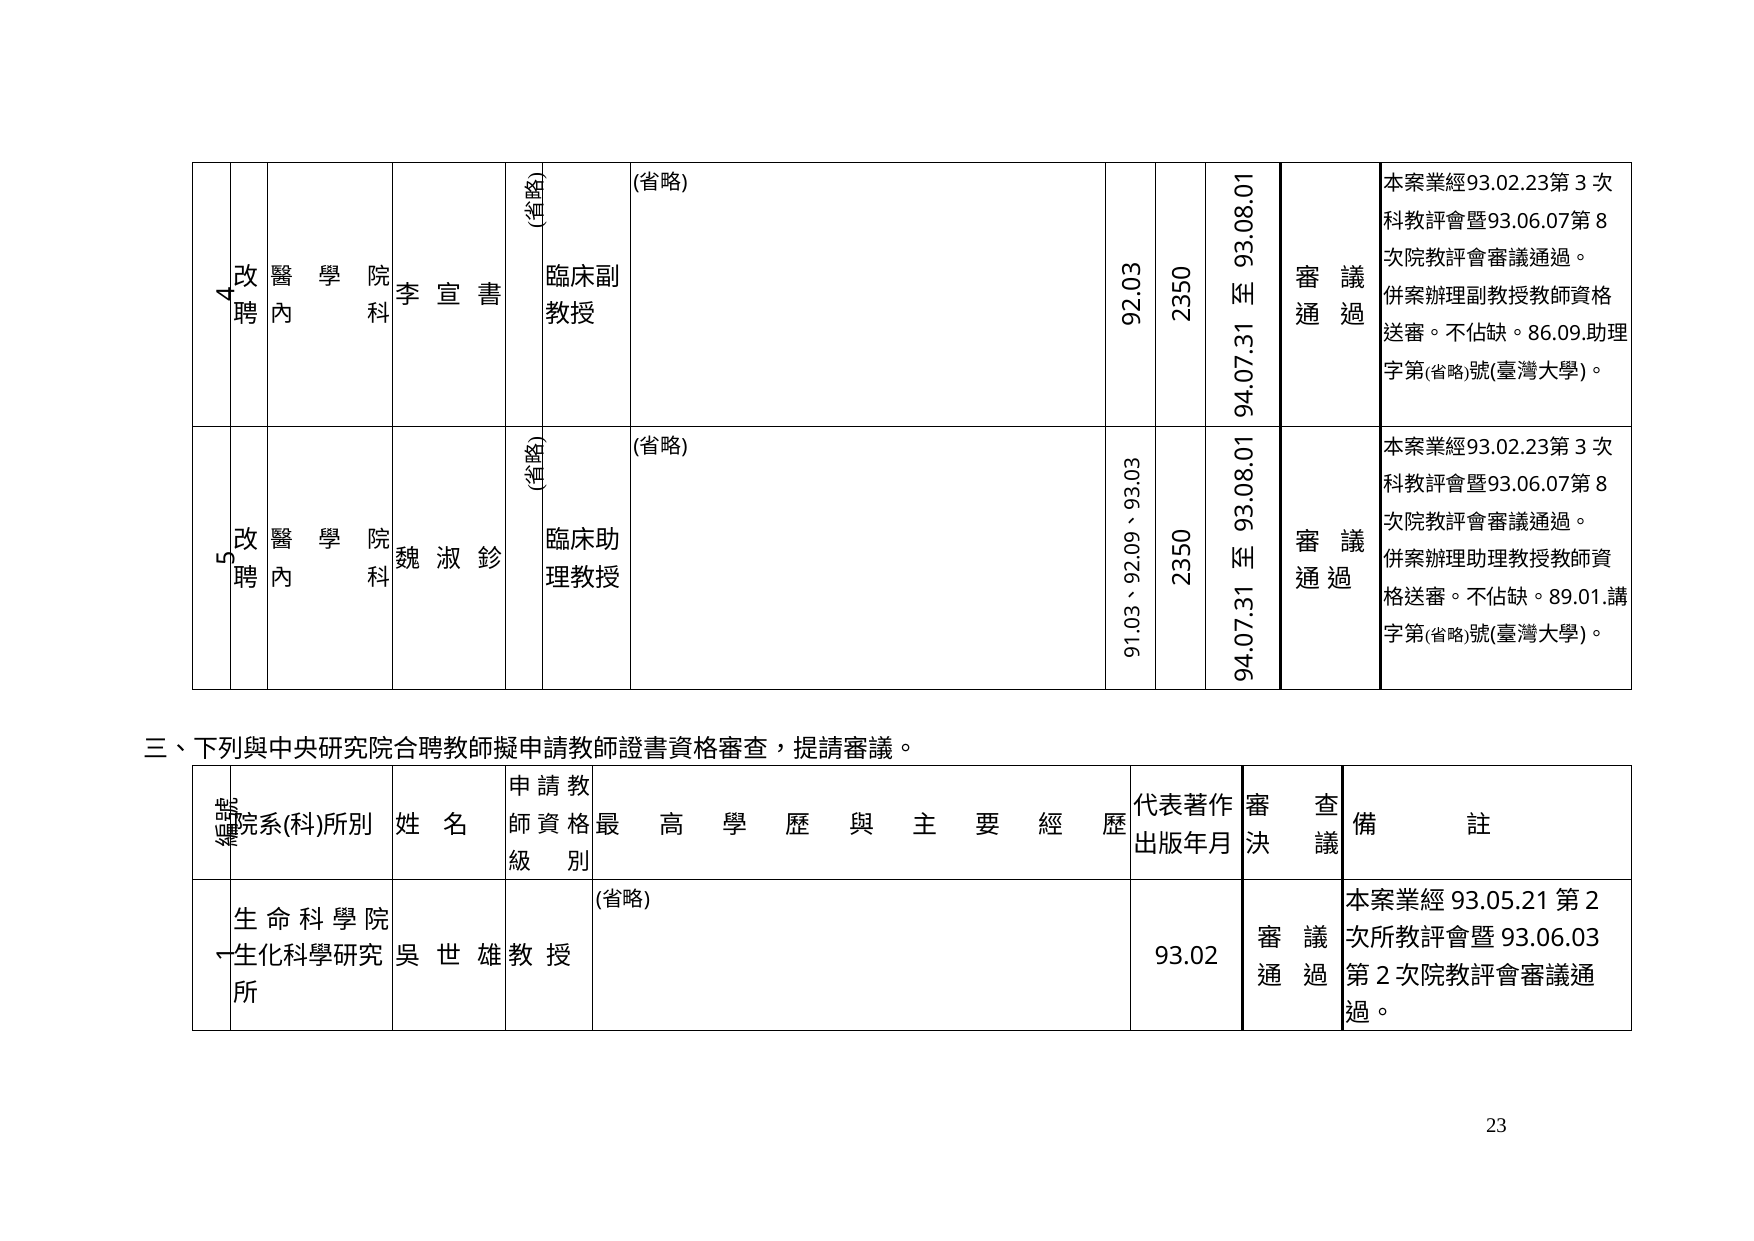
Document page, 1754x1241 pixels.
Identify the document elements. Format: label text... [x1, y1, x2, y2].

table_cell (省略) [593, 880, 1130, 1030]
table_cell 審議 通過 [1282, 163, 1379, 426]
table_cell 1 [193, 880, 230, 1030]
table_header 姓 名 [393, 766, 505, 879]
table_cell 本案業經93.05.21第2次所教評會暨93.06.03第2次院教評會審議通過。 [1344, 880, 1631, 1030]
table_cell 93.08.01 至 94.07.31 [1206, 427, 1279, 689]
table_cell (省略) [631, 163, 1105, 426]
table_header 備 註 [1344, 766, 1631, 879]
table_cell 醫學院 內科 [268, 163, 392, 426]
table_cell 5 [193, 427, 230, 689]
table_cell (省略) [506, 163, 542, 426]
table_cell 李宣書 [393, 163, 505, 426]
table_cell (省略) [631, 427, 1105, 689]
table_cell 吳世雄 [393, 880, 505, 1030]
table_cell 93.02 [1131, 880, 1241, 1030]
table_cell 本案業經93.02.23第 3 次科教評會暨93.06.07第 8 次院教評會審議通過。 併案辦理助理教授教師資格送審。不佔缺。89.01.講字第(省略)號(臺灣大學)。 [1382, 427, 1631, 689]
table_cell 臨床副教授 [543, 163, 630, 426]
table_cell 教授 [506, 880, 592, 1030]
table_header 代表著作出版年月 [1131, 766, 1241, 879]
table_cell 2350 [1156, 163, 1205, 426]
table_cell 魏淑鉁 [393, 427, 505, 689]
table_cell 2350 [1156, 427, 1205, 689]
table_cell 本案業經93.02.23第 3 次科教評會暨93.06.07第 8 次院教評會審議通過。 併案辦理副教授教師資格送審。不佔缺。86.09.助理字第(省略)號(臺灣大學)。 [1382, 163, 1631, 426]
table_header 申請教師資格級別 [506, 766, 592, 879]
table_cell 生命科學院 生化科學研究所 [231, 880, 392, 1030]
table_header 院系(科)所別 [231, 766, 392, 879]
table_header 編號 [193, 766, 230, 879]
table_cell 審議 通過 [1282, 427, 1379, 689]
table_cell 4 [193, 163, 230, 426]
table_header 最高學歷與主要經歷 [593, 766, 1130, 879]
table_cell 91.03、92.09、93.03 [1106, 427, 1155, 689]
table_cell 改聘 [231, 427, 267, 689]
table_cell 92.03 [1106, 163, 1155, 426]
table_header 審查 決議 [1244, 766, 1341, 879]
table_cell 改聘 [231, 163, 267, 426]
table_cell 審議 通過 [1244, 880, 1341, 1030]
table_cell (省略) [506, 427, 542, 689]
table_cell 93.08.01 至 94.07.31 [1206, 163, 1279, 426]
text 三、下列與中央研究院合聘教師擬申請教師證書資格審查，提請審議。 [118, 728, 1636, 765]
table_cell 醫學院 內科 [268, 427, 392, 689]
table_cell 臨床助理教授 [543, 427, 630, 689]
